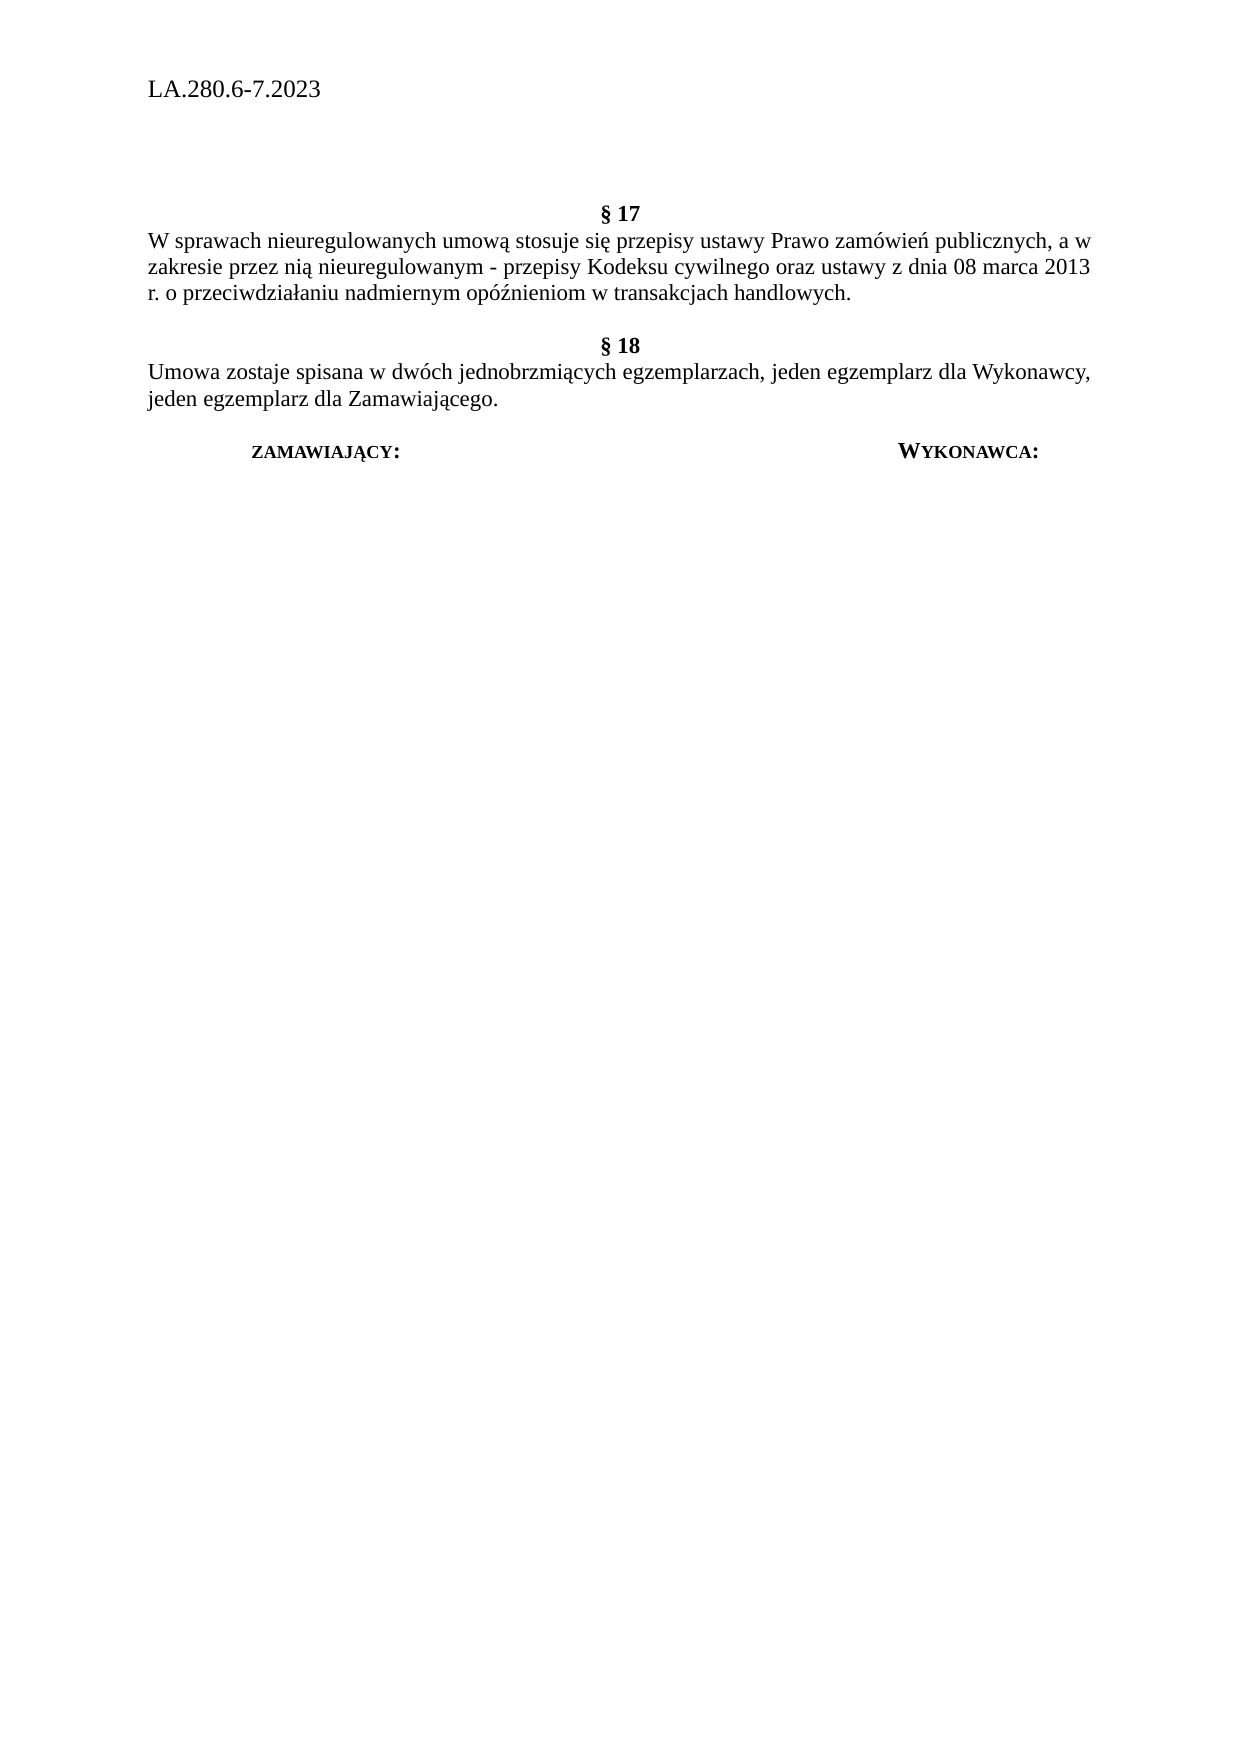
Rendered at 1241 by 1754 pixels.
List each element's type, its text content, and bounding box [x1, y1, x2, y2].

text zamawiający: Wykonawca: [148, 437, 1093, 464]
text W sprawach nieuregulowanych umową stosuje się przepisy ustawy Prawo zamówień publicznych, a w zakresie przez nią nieuregulowanym - przepisy Kodeksu cywilnego oraz ustawy z dnia 08 marca 2013 r. o przeciwdziałaniu nadmiernym opóźnieniom w transakcjach handlowych. [148, 227, 1093, 306]
text Umowa zostaje spisana w dwóch jednobrzmiących egzemplarzach, jeden egzemplarz dla Wykonawcy, jeden egzemplarz dla Zamawiającego. [148, 358, 1093, 411]
text § 17 [148, 200, 1093, 227]
text § 18 [148, 332, 1093, 358]
